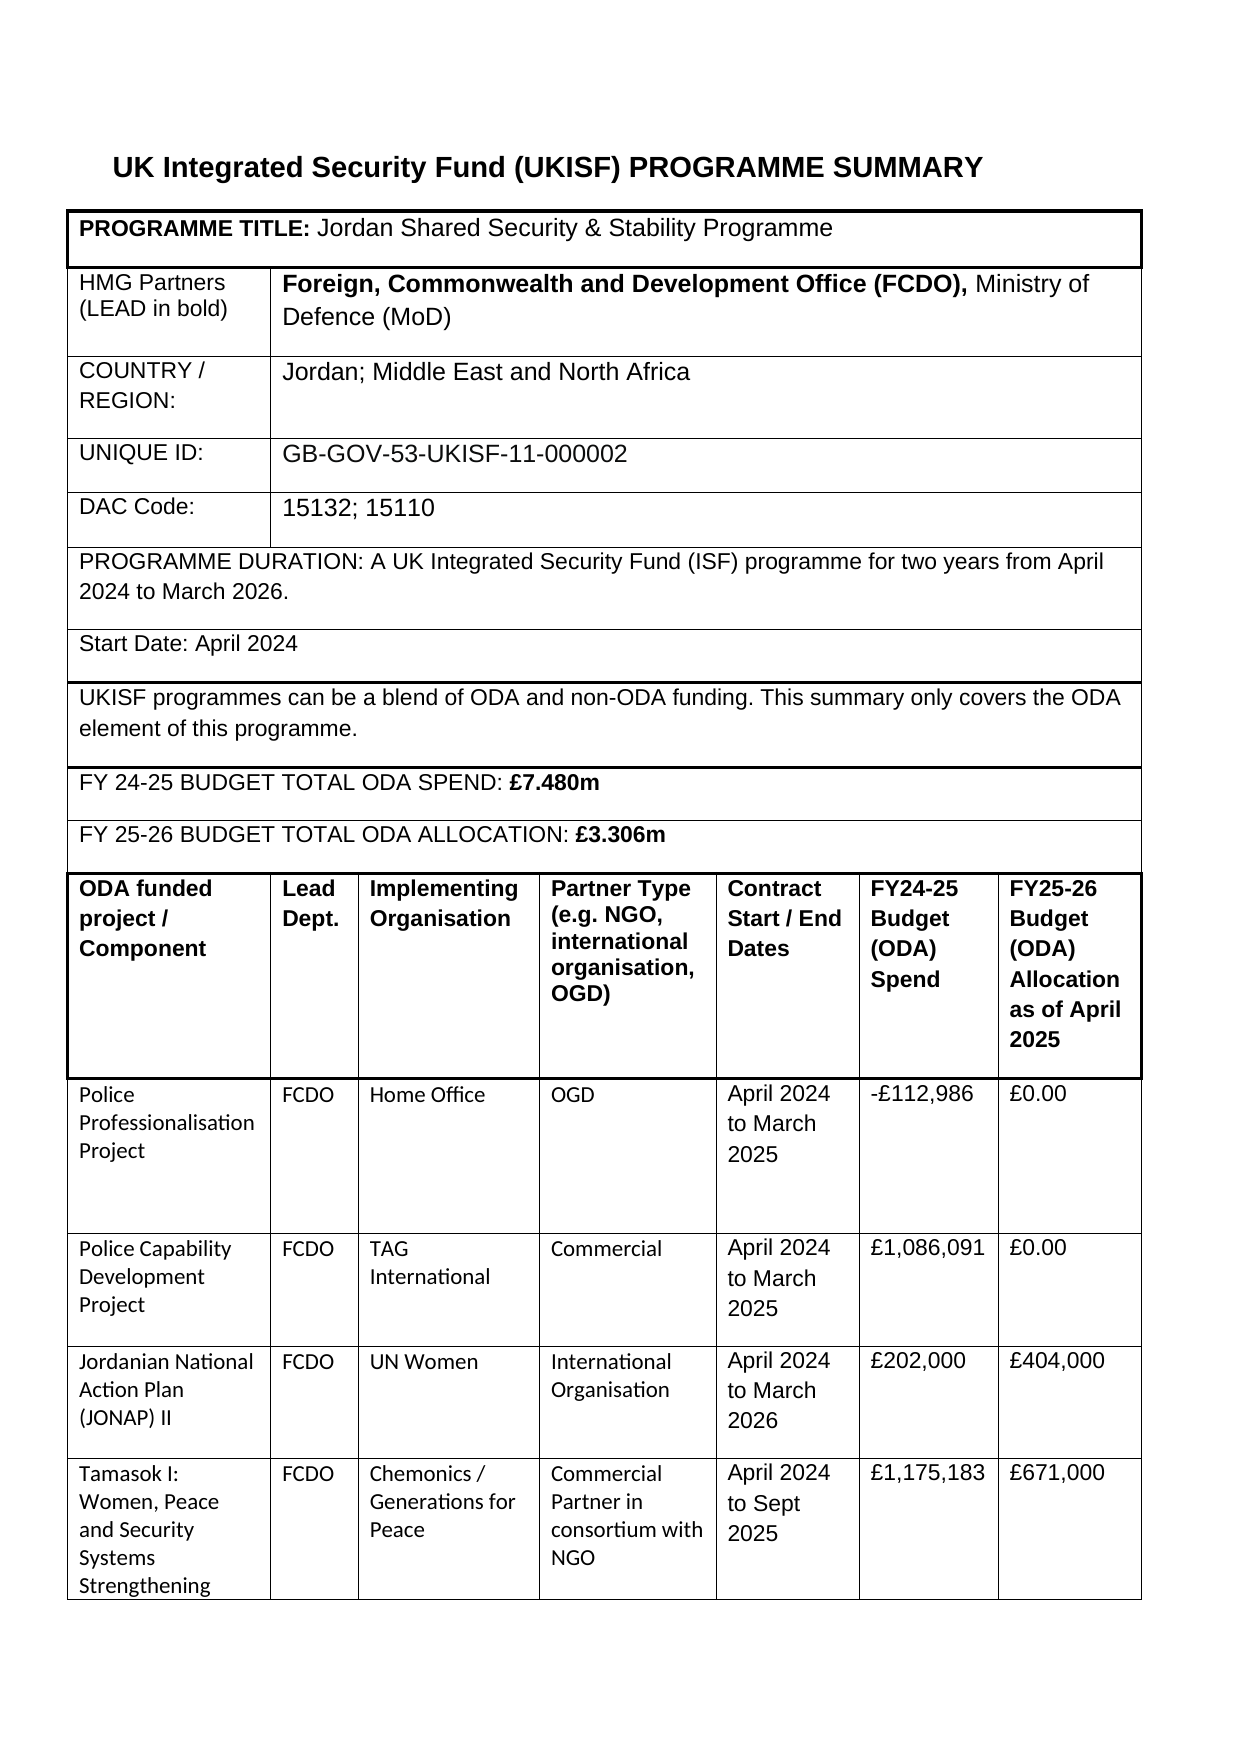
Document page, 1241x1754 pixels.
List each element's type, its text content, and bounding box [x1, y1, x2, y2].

table_cell PROGRAMME DURATION: A UK Integrated Security Fund (ISF) programme for two years from April 2024 to March 2026. [68, 548, 1141, 629]
table_cell GB-GOV-53-UKISF-11-000002 [271, 439, 1141, 492]
table_header PROGRAMME TITLE: Jordan Shared Security & Stability Programme [69, 213, 1140, 266]
table_cell International Organisation [540, 1347, 716, 1458]
table_cell UNIQUE ID: [68, 439, 270, 492]
table_cell HMG Partners (LEAD in bold) [68, 269, 270, 356]
table_cell FY25-26 Budget (ODA) Allocation as of April 2025 [999, 875, 1140, 1077]
table_cell Jordan; Middle East and North Africa [271, 357, 1141, 438]
table_cell Tamasok I: Women, Peace and Security Systems Strengthening [68, 1459, 270, 1599]
table_cell Partner Type (e.g. NGO, international organisation, OGD) [540, 875, 716, 1077]
table_cell ODA funded project / Component [69, 875, 270, 1077]
table_cell April 2024 to March 2025 [717, 1234, 859, 1346]
table_cell FCDO [271, 1234, 358, 1346]
table_cell UN Women [359, 1347, 539, 1458]
table_cell £0.00 [999, 1080, 1141, 1233]
table_cell 15132; 15110 [271, 493, 1141, 547]
table_cell FY24-25 Budget (ODA) Spend [860, 875, 998, 1077]
table_cell Lead Dept. [271, 875, 358, 1077]
table_cell -£112,986 [860, 1080, 998, 1233]
table_cell Start Date: April 2024 [68, 630, 1141, 681]
table_cell Jordanian National Action Plan (JONAP) II [68, 1347, 270, 1458]
table_cell FY 25-26 BUDGET TOTAL ODA ALLOCATION: £3.306m [68, 821, 1141, 872]
table_cell Police Capability Development Project [68, 1234, 270, 1346]
table_cell £1,175,183 [860, 1459, 998, 1599]
table_cell COUNTRY / REGION: [68, 357, 270, 438]
table_cell Police Professionalisation Project [68, 1080, 270, 1233]
table_cell April 2024 to March 2026 [717, 1347, 859, 1458]
table_cell FCDO [271, 1080, 358, 1233]
table_cell Commercial Partner in consortium with NGO [540, 1459, 716, 1599]
table_cell UKISF programmes can be a blend of ODA and non-ODA funding. This summary only covers the ODA element of this programme. [68, 684, 1141, 766]
table_cell FCDO [271, 1459, 358, 1599]
table_cell DAC Code: [68, 493, 270, 547]
table_cell FY 24-25 BUDGET TOTAL ODA SPEND: £7.480m [68, 769, 1141, 820]
table_cell £1,086,091 [860, 1234, 998, 1346]
table_cell Home Office [359, 1080, 539, 1233]
table_cell £404,000 [999, 1347, 1141, 1458]
table_cell TAG International [359, 1234, 539, 1346]
table_cell Implementing Organisation [359, 875, 539, 1077]
text UK Integrated Security Fund (UKISF) PROGRAMME SUMMARY [112, 150, 1128, 183]
table_cell £0.00 [999, 1234, 1141, 1346]
table_cell £671,000 [999, 1459, 1141, 1599]
table_cell Commercial [540, 1234, 716, 1346]
table_cell £202,000 [860, 1347, 998, 1458]
table_cell Foreign, Commonwealth and Development Office (FCDO), Ministry of Defence (MoD) [271, 269, 1141, 356]
table_cell Contract Start / End Dates [717, 875, 859, 1077]
table_cell Chemonics / Generations for Peace [359, 1459, 539, 1599]
table_cell FCDO [271, 1347, 358, 1458]
table_cell April 2024 to March 2025 [717, 1080, 859, 1233]
table_cell OGD [540, 1080, 716, 1233]
table_cell April 2024 to Sept 2025 [717, 1459, 859, 1599]
